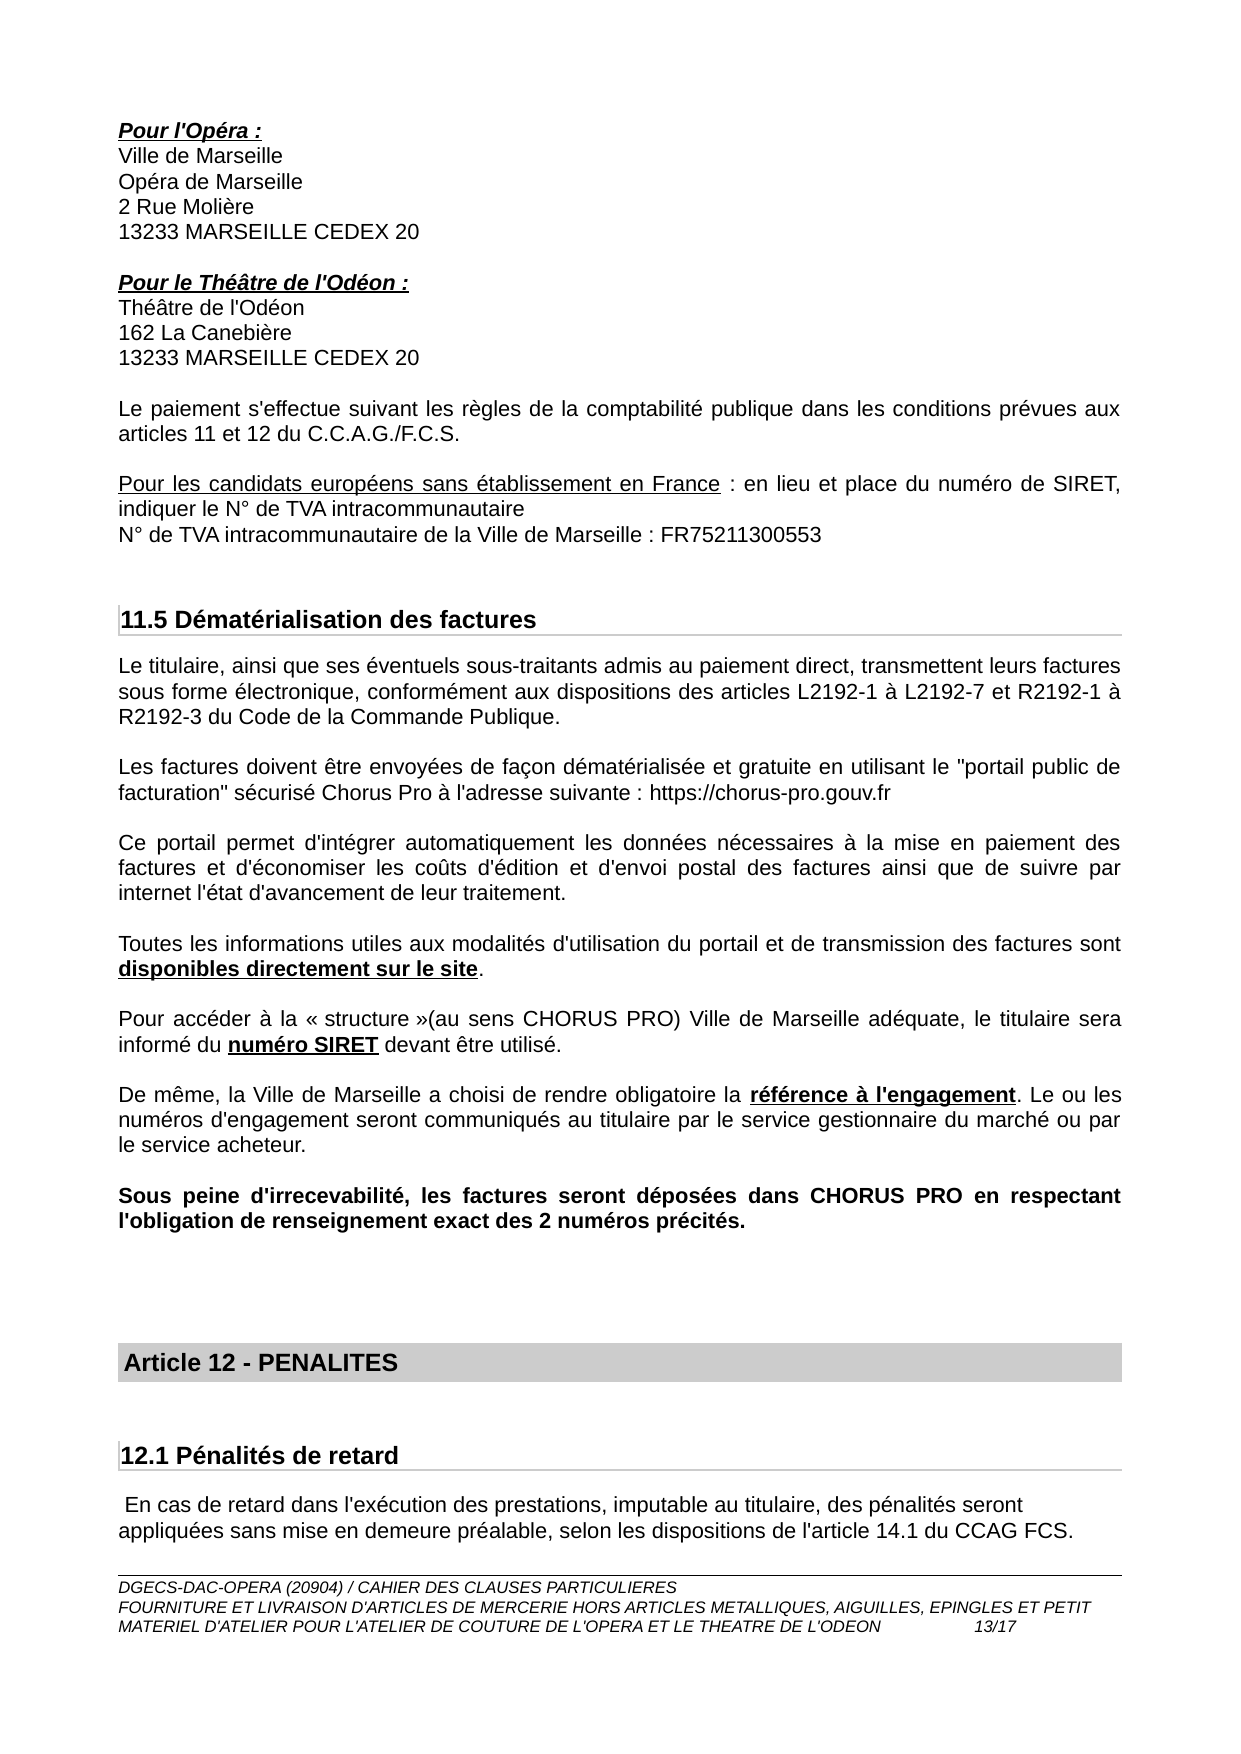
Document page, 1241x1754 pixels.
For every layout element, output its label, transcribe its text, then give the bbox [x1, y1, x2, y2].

text Ville de Marseille [118, 143, 1122, 168]
text 13233 MARSEILLE CEDEX 20 [118, 219, 1122, 244]
text Pour l'Opéra : [118, 118, 1122, 143]
text 13233 MARSEILLE CEDEX 20 [118, 345, 1122, 370]
text Pour les candidats européens sans établissement en France : en lieu et place du numéro de SIRET, indiquer le N° de TVA intracommunautaire [118, 471, 1122, 521]
text N° de TVA intracommunautaire de la Ville de Marseille : FR75211300553 [118, 521, 1122, 547]
text Sous peine d'irrecevabilité, les factures seront déposées dans CHORUS PRO en respectant l'obligation de renseignement exact des 2 numéros précités. [118, 1183, 1122, 1233]
text Pour accéder à la « structure »(au sens CHORUS PRO) Ville de Marseille adéquate, le titulaire sera informé du numéro SIRET devant être utilisé. [118, 1006, 1122, 1057]
subtitle 12.1 Pénalités de retard [120, 1441, 1122, 1469]
subtitle Article 12 - PENALITES [120, 1345, 1120, 1379]
text Ce portail permet d'intégrer automatiquement les données nécessaires à la mise en paiement des factures et d'économiser les coûts d'édition et d'envoi postal des factures ainsi que de suivre par internet l'état d'avancement de leur traitement. [118, 830, 1122, 906]
text Les factures doivent être envoyées de façon dématérialisée et gratuite en utilisant le "portail public de facturation" sécurisé Chorus Pro à l'adresse suivante : https://chorus-pro.gouv.fr [118, 754, 1122, 805]
text Opéra de Marseille [118, 168, 1122, 194]
text Le paiement s'effectue suivant les règles de la comptabilité publique dans les conditions prévues aux articles 11 et 12 du C.C.A.G./F.C.S. [118, 395, 1122, 446]
text Théâtre de l'Odéon [118, 294, 1122, 320]
text Toutes les informations utiles aux modalités d'utilisation du portail et de transmission des factures sont disponibles directement sur le site. [118, 931, 1122, 981]
text En cas de retard dans l'exécution des prestations, imputable au titulaire, des pénalités seront appliquées sans mise en demeure préalable, selon les dispositions de l'article 14.1 du CCAG FCS. [118, 1489, 1122, 1543]
text 162 La Canebière [118, 320, 1122, 345]
subtitle 11.5 Dématérialisation des factures [120, 605, 1122, 634]
text Le titulaire, ainsi que ses éventuels sous-traitants admis au paiement direct, transmettent leurs factures sous forme électronique, conformément aux dispositions des articles L2192-1 à L2192-7 et R2192-1 à R2192-3 du Code de la Commande Publique. [118, 653, 1122, 729]
text De même, la Ville de Marseille a choisi de rendre obligatoire la référence à l'engagement. Le ou les numéros d'engagement seront communiqués au titulaire par le service gestionnaire du marché ou par le service acheteur. [118, 1082, 1122, 1158]
text 2 Rue Molière [118, 194, 1122, 219]
text Pour le Théâtre de l'Odéon : [118, 269, 1122, 294]
